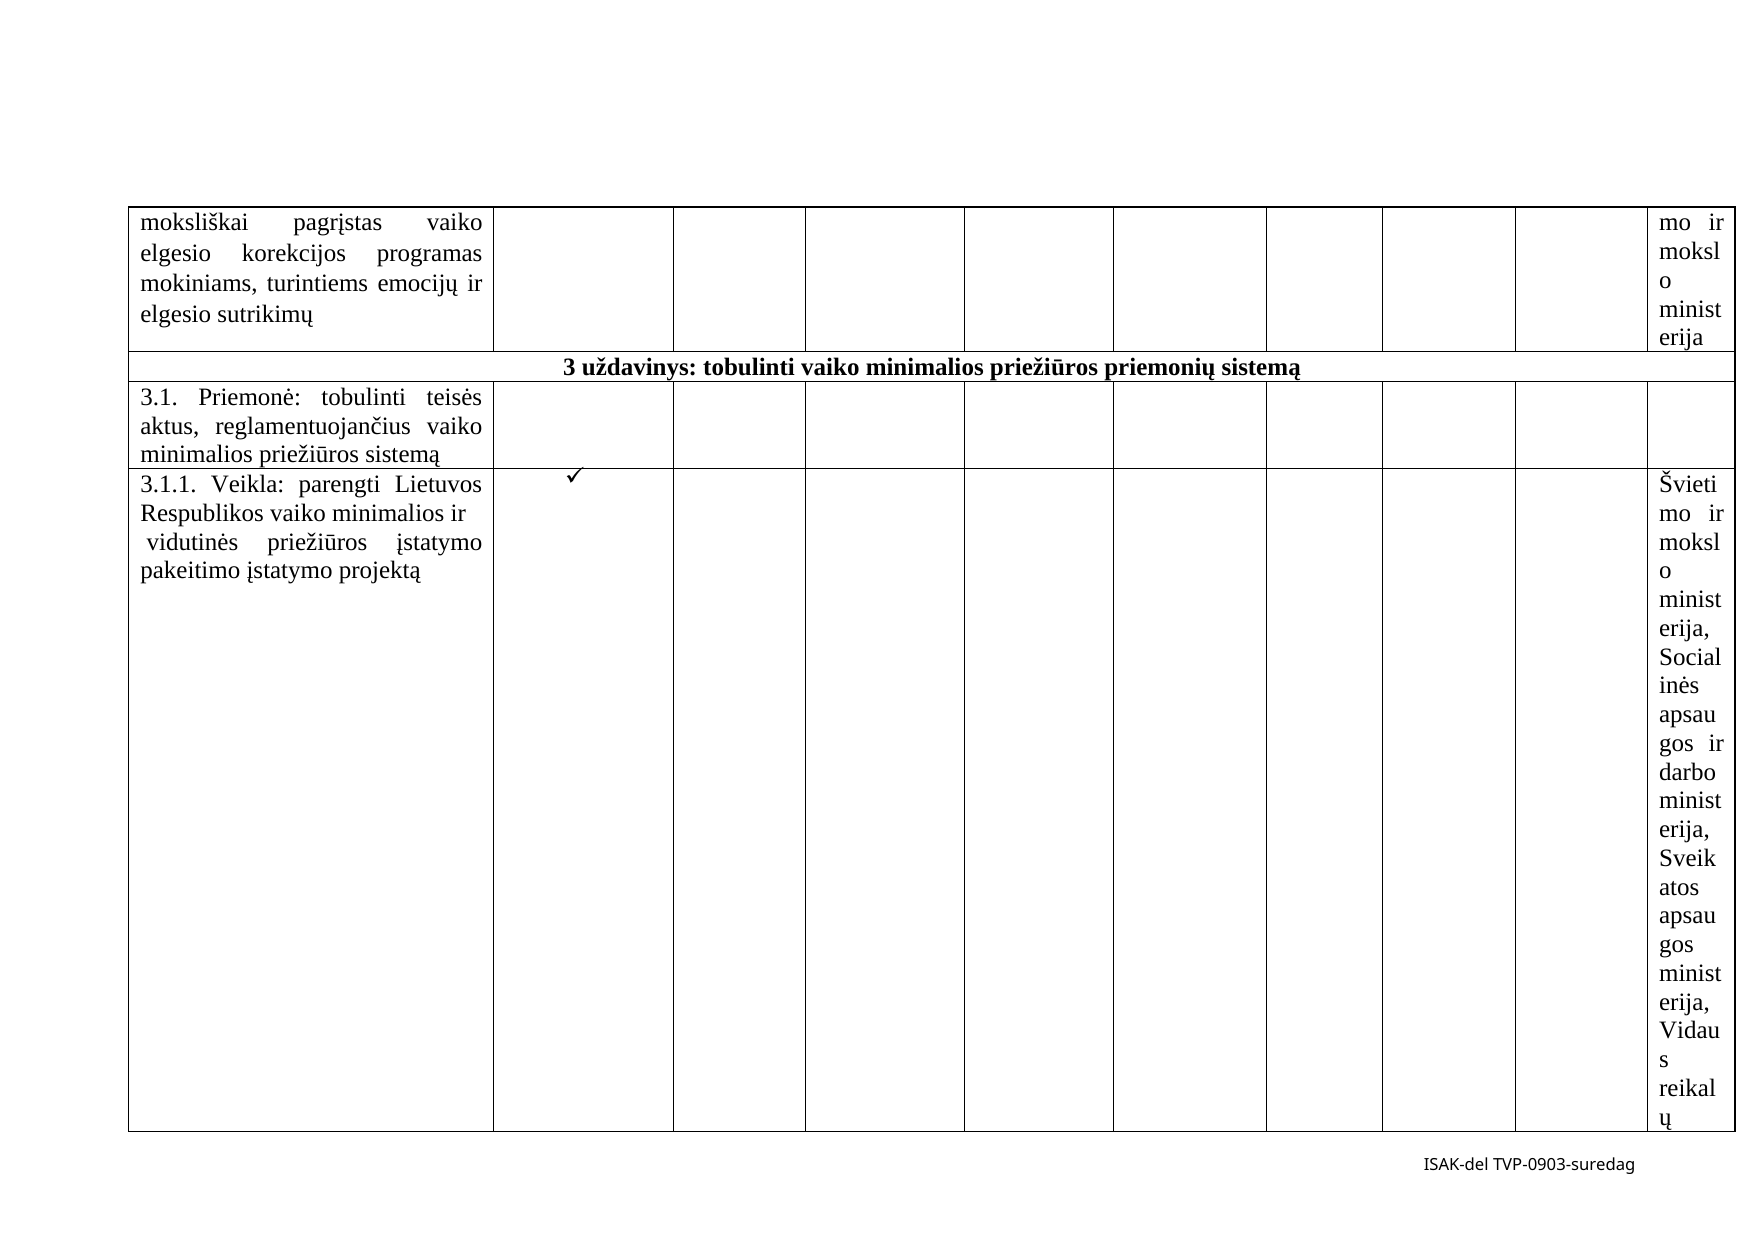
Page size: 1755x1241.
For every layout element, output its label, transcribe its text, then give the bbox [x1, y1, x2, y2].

table_cell [806, 382, 964, 468]
table_cell [806, 469, 964, 1131]
table_cell [674, 382, 805, 468]
table_cell [1114, 382, 1266, 468]
table_cell [965, 469, 1113, 1131]
table_cell [1648, 382, 1734, 468]
table_cell [1516, 208, 1647, 351]
table_cell [1114, 469, 1266, 1131]
table_cell [1267, 208, 1382, 351]
table_cell [1516, 469, 1647, 1131]
table_cell  [494, 469, 673, 1131]
table_cell [1114, 208, 1266, 351]
table_cell mo ir mokslo ministerija [1648, 208, 1734, 351]
table_cell [1383, 382, 1515, 468]
table_cell [674, 208, 805, 351]
table_cell [1383, 469, 1515, 1131]
table_cell [494, 208, 673, 351]
table_cell [1267, 382, 1382, 468]
table_cell [965, 382, 1113, 468]
table_cell 3 uždavinys: tobulinti vaiko minimalios priežiūros priemonių sistemą [129, 352, 1734, 381]
table_cell Švietimo ir mokslo ministerija, Socialinės apsaugos ir darbo ministerija, Sveikatos apsaugos ministerija, Vidaus reikalų [1648, 469, 1734, 1131]
table_cell [674, 469, 805, 1131]
table_cell 3.1. Priemonė: tobulinti teisės aktus, reglamentuojančius vaiko minimalios priežiūros sistemą [129, 382, 493, 468]
table_cell [965, 208, 1113, 351]
table_cell [1267, 469, 1382, 1131]
table_cell [806, 208, 964, 351]
table_cell moksliškai pagrįstas vaiko elgesio korekcijos programas mokiniams, turintiems emocijų ir elgesio sutrikimų [129, 208, 493, 351]
table_cell [494, 382, 673, 468]
table_cell 3.1.1. Veikla: parengti Lietuvos Respublikos vaiko minimalios ir vidutinės priežiūros įstatymo pakeitimo įstatymo projektą [129, 469, 493, 1131]
table_cell [1383, 208, 1515, 351]
table_cell [1516, 382, 1647, 468]
